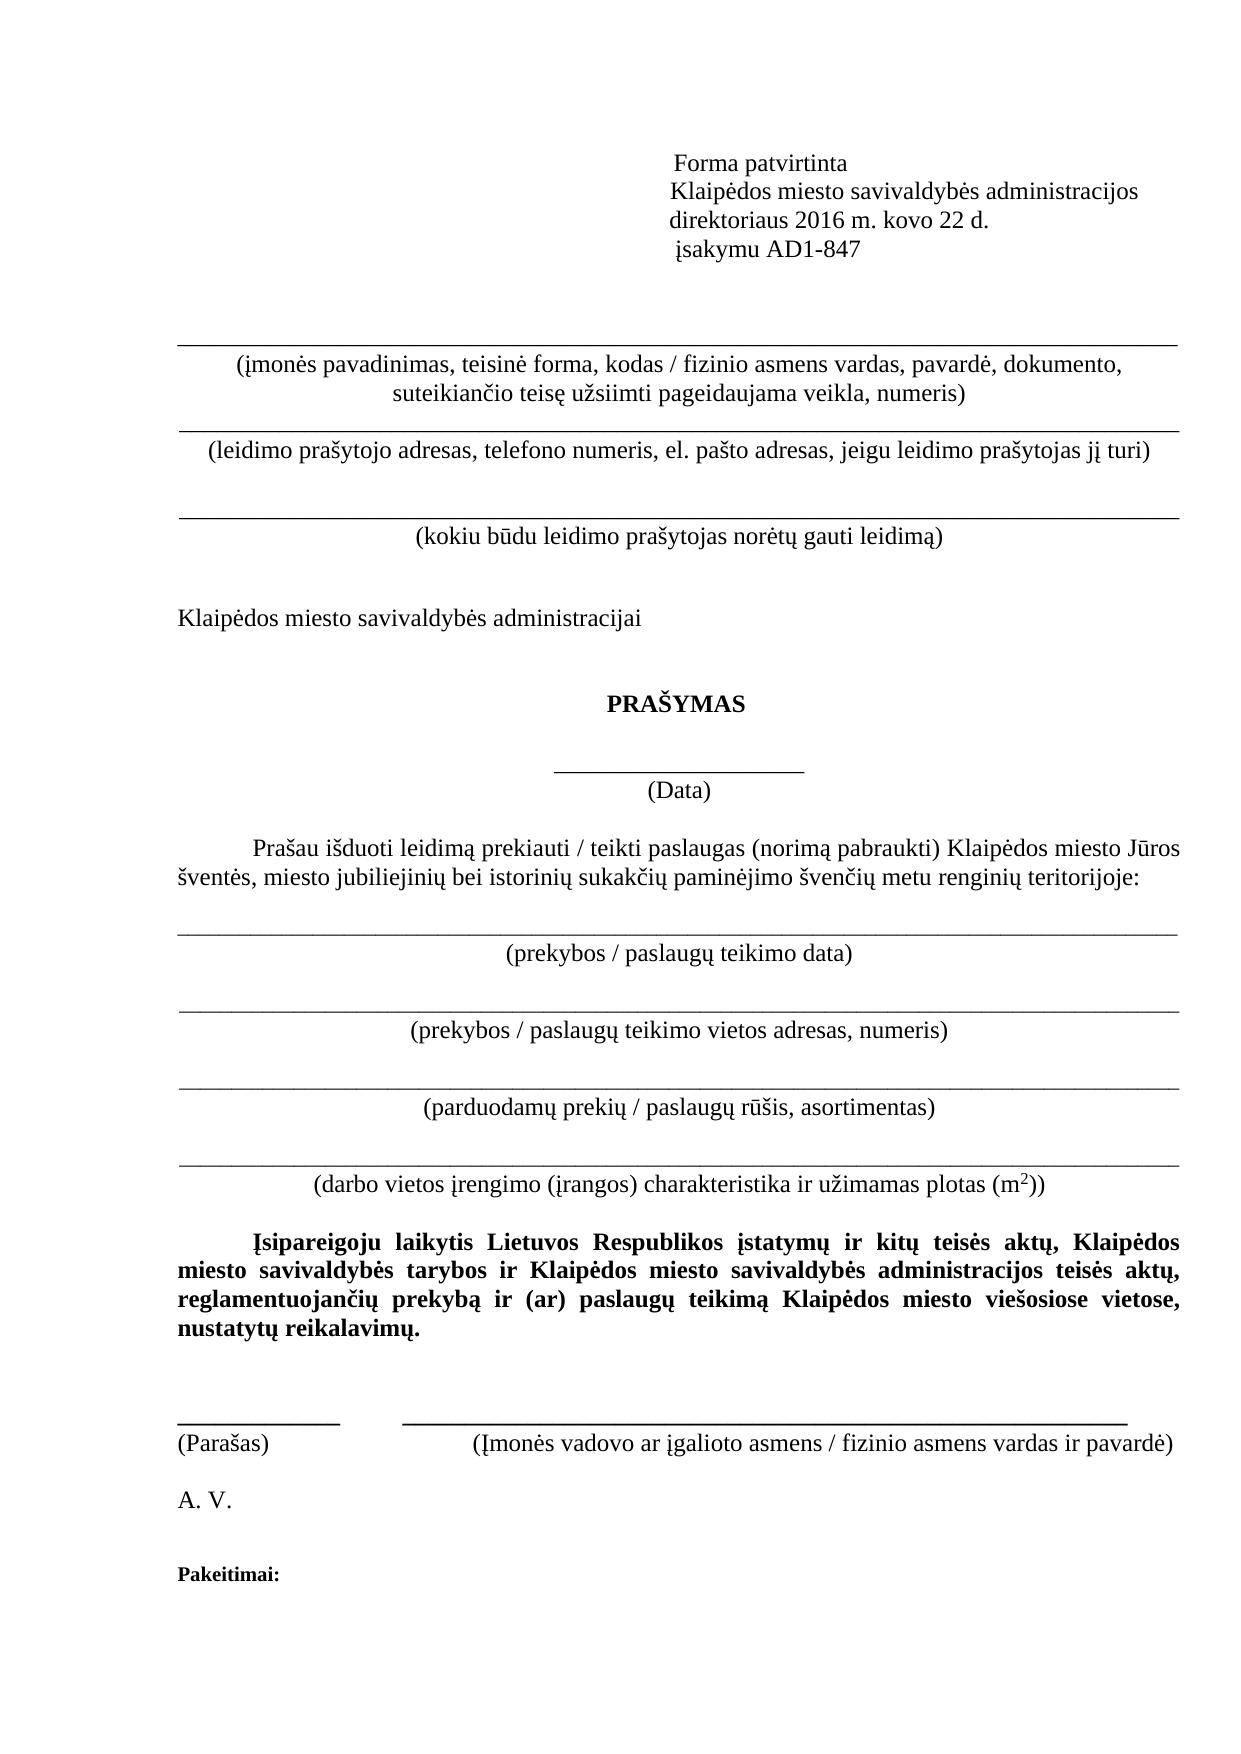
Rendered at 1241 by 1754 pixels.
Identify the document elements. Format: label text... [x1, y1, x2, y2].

text ________________________________________________________________________________ [177, 406, 1181, 435]
text ____________________ [177, 747, 1181, 775]
text ________________________________________________________________________________ [177, 493, 1181, 521]
text (kokiu būdu leidimo prašytojas norėtų gauti leidimą) [177, 521, 1181, 550]
text direktoriaus 2016 m. kovo 22 d. [402, 205, 1181, 234]
text ________________________________________________________________________________________________ [177, 991, 1181, 1015]
text ________________________________________________________________________________________________ [177, 914, 1181, 938]
text ________________________________________________________________________________________________ [177, 1145, 1181, 1169]
text (prekybos / paslaugų teikimo vietos adresas, numeris) [177, 1015, 1181, 1044]
text Įsipareigoju laikytis Lietuvos Respublikos įstatymų ir kitų teisės aktų, Klaipėdos miesto savivaldybės tarybos ir Klaipėdos miesto savivaldybės administracijos teisės aktų, reglamentuojančių prekybą ir (ar) paslaugų teikimą Klaipėdos miesto viešosiose vietose, nustatytų reikalavimų. [177, 1227, 1181, 1342]
text (Data) [177, 775, 1181, 804]
text ________________________________________________________________________________________________ [177, 1068, 1181, 1092]
text Forma patvirtinta [252, 148, 1181, 176]
text ________________________________________________________________________________ [177, 320, 1181, 349]
text (leidimo prašytojo adresas, telefono numeris, el. pašto adresas, jeigu leidimo prašytojas jį turi) [177, 435, 1181, 464]
text _____________ __________________________________________________________ [177, 1399, 1181, 1428]
text Klaipėdos miesto savivaldybės administracijos [552, 176, 1181, 205]
text (prekybos / paslaugų teikimo data) [177, 938, 1181, 967]
text PRAŠYMAS [177, 689, 1181, 718]
text (parduodamų prekių / paslaugų rūšis, asortimentas) [177, 1092, 1181, 1121]
text A. V. [177, 1485, 1181, 1514]
text (Parašas) (Įmonės vadovo ar įgalioto asmens / fizinio asmens vardas ir pavardė) [177, 1428, 1181, 1457]
text įsakymu AD1-847 [354, 234, 1181, 263]
text Klaipėdos miesto savivaldybės administracijai [177, 603, 1181, 632]
text Pakeitimai: [177, 1562, 1181, 1586]
text Prašau išduoti leidimą prekiauti / teikti paslaugas (norimą pabraukti) Klaipėdos miesto Jūros šventės, miesto jubiliejinių bei istorinių sukakčių paminėjimo švenčių metu renginių teritorijoje: [177, 833, 1181, 890]
text (įmonės pavadinimas, teisinė forma, kodas / fizinio asmens vardas, pavardė, dokumento, suteikiančio teisę užsiimti pageidaujama veikla, numeris) [177, 349, 1181, 406]
text (darbo vietos įrengimo (įrangos) charakteristika ir užimamas plotas (m2)) [177, 1169, 1181, 1198]
